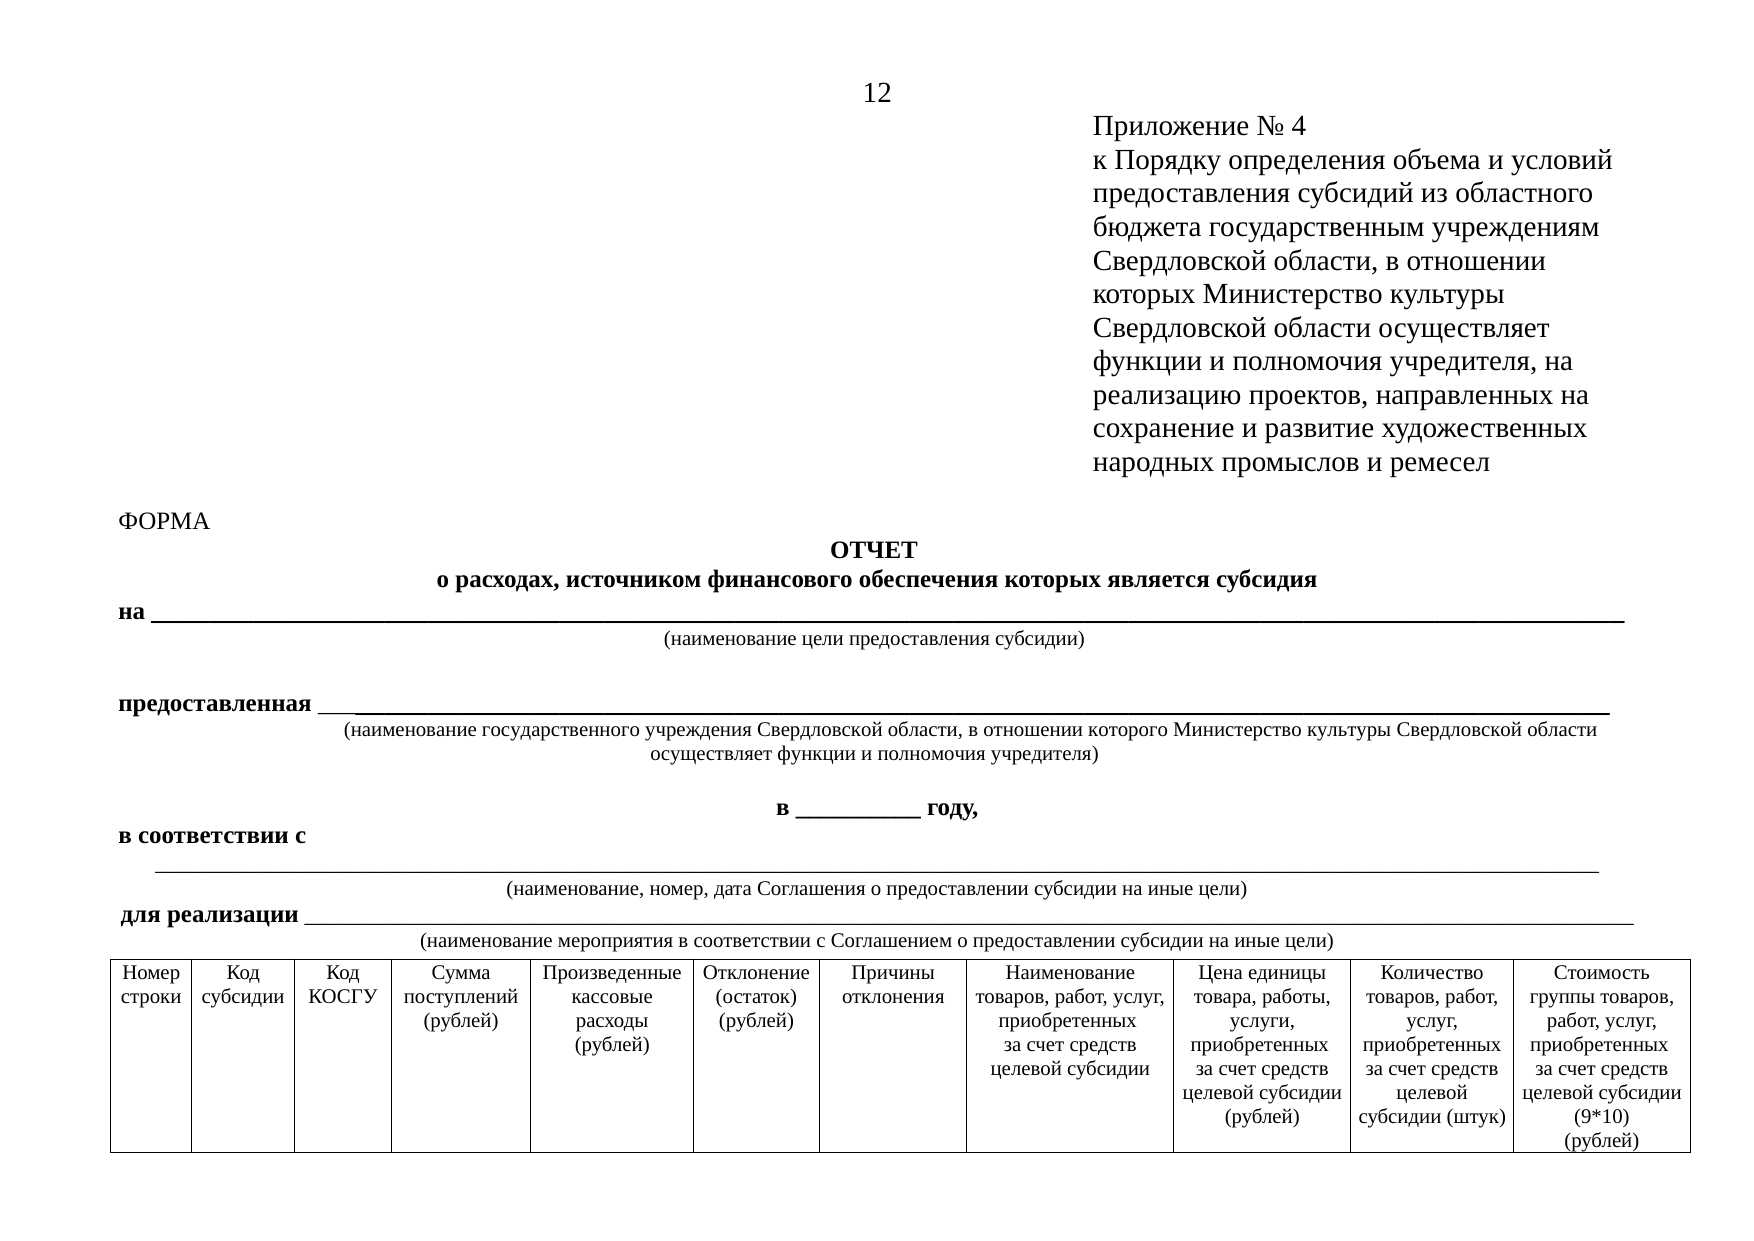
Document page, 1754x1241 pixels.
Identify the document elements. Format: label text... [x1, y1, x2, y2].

table_header Наименование товаров, работ, услуг, приобретенных за счет средств целевой субсидии [967, 960, 1173, 1152]
text ФОРМА [118, 506, 1636, 535]
text в соответствии с [118, 820, 1636, 849]
text к Порядку определения объема и условий предоставления субсидий из областного бюджета государственным учреждениям Свердловской области, в отношении которых Министерство культуры Свердловской области осуществляет функции и полномочия учредителя, на реализацию проектов, направленных на сохранение и развитие художественных народных промыслов и ремесел [1093, 142, 1636, 477]
table_header Код субсидии [192, 960, 294, 1152]
table_header Стоимость группы товаров, работ, услуг, приобретенных за счет средств целевой субсидии (9*10) (рублей) [1514, 960, 1690, 1152]
table_header Количество товаров, работ, услуг, приобретенных за счет средств целевой субсидии (штук) [1351, 960, 1513, 1152]
table_header Номер строки [111, 960, 191, 1152]
text ОТЧЕТ [118, 535, 1636, 564]
table_header Отклонение (остаток) (рублей) [694, 960, 819, 1152]
text (наименование цели предоставления субсидии) [118, 626, 1636, 650]
table_header Произведенные кассовые расходы (рублей) [531, 960, 693, 1152]
text для реализации ____________________________________________________________________________________________________________________ (наименование мероприятия в соответствии с Соглашением о предоставлении субсидии на иные цели) [118, 899, 1636, 952]
table_header Цена единицы товара, работы, услуги, приобретенных за счет средств целевой субсидии (рублей) [1174, 960, 1350, 1152]
text (наименование государственного учреждения Свердловской области, в отношении которого Министерство культуры Свердловской области осуществляет функции и полномочия учредителя) [118, 717, 1636, 765]
text Приложение № 4 [1093, 108, 1636, 142]
text в __________ году, [118, 792, 1636, 820]
text на _____________________________________________________________________________________________________ [118, 592, 1636, 626]
table_header Код КОСГУ [295, 960, 391, 1152]
table_header Причины отклонения [820, 960, 966, 1152]
text предоставленная _________________________________________________________________________________________ [118, 684, 1636, 717]
table_header Сумма поступлений (рублей) [392, 960, 530, 1152]
text о расходах, источником финансового обеспечения которых является субсидия [118, 564, 1636, 592]
text ______________________________________________________________________________________________________________________________ (наименование, номер, дата Соглашения о предоставлении субсидии на иные цели) [118, 849, 1636, 899]
